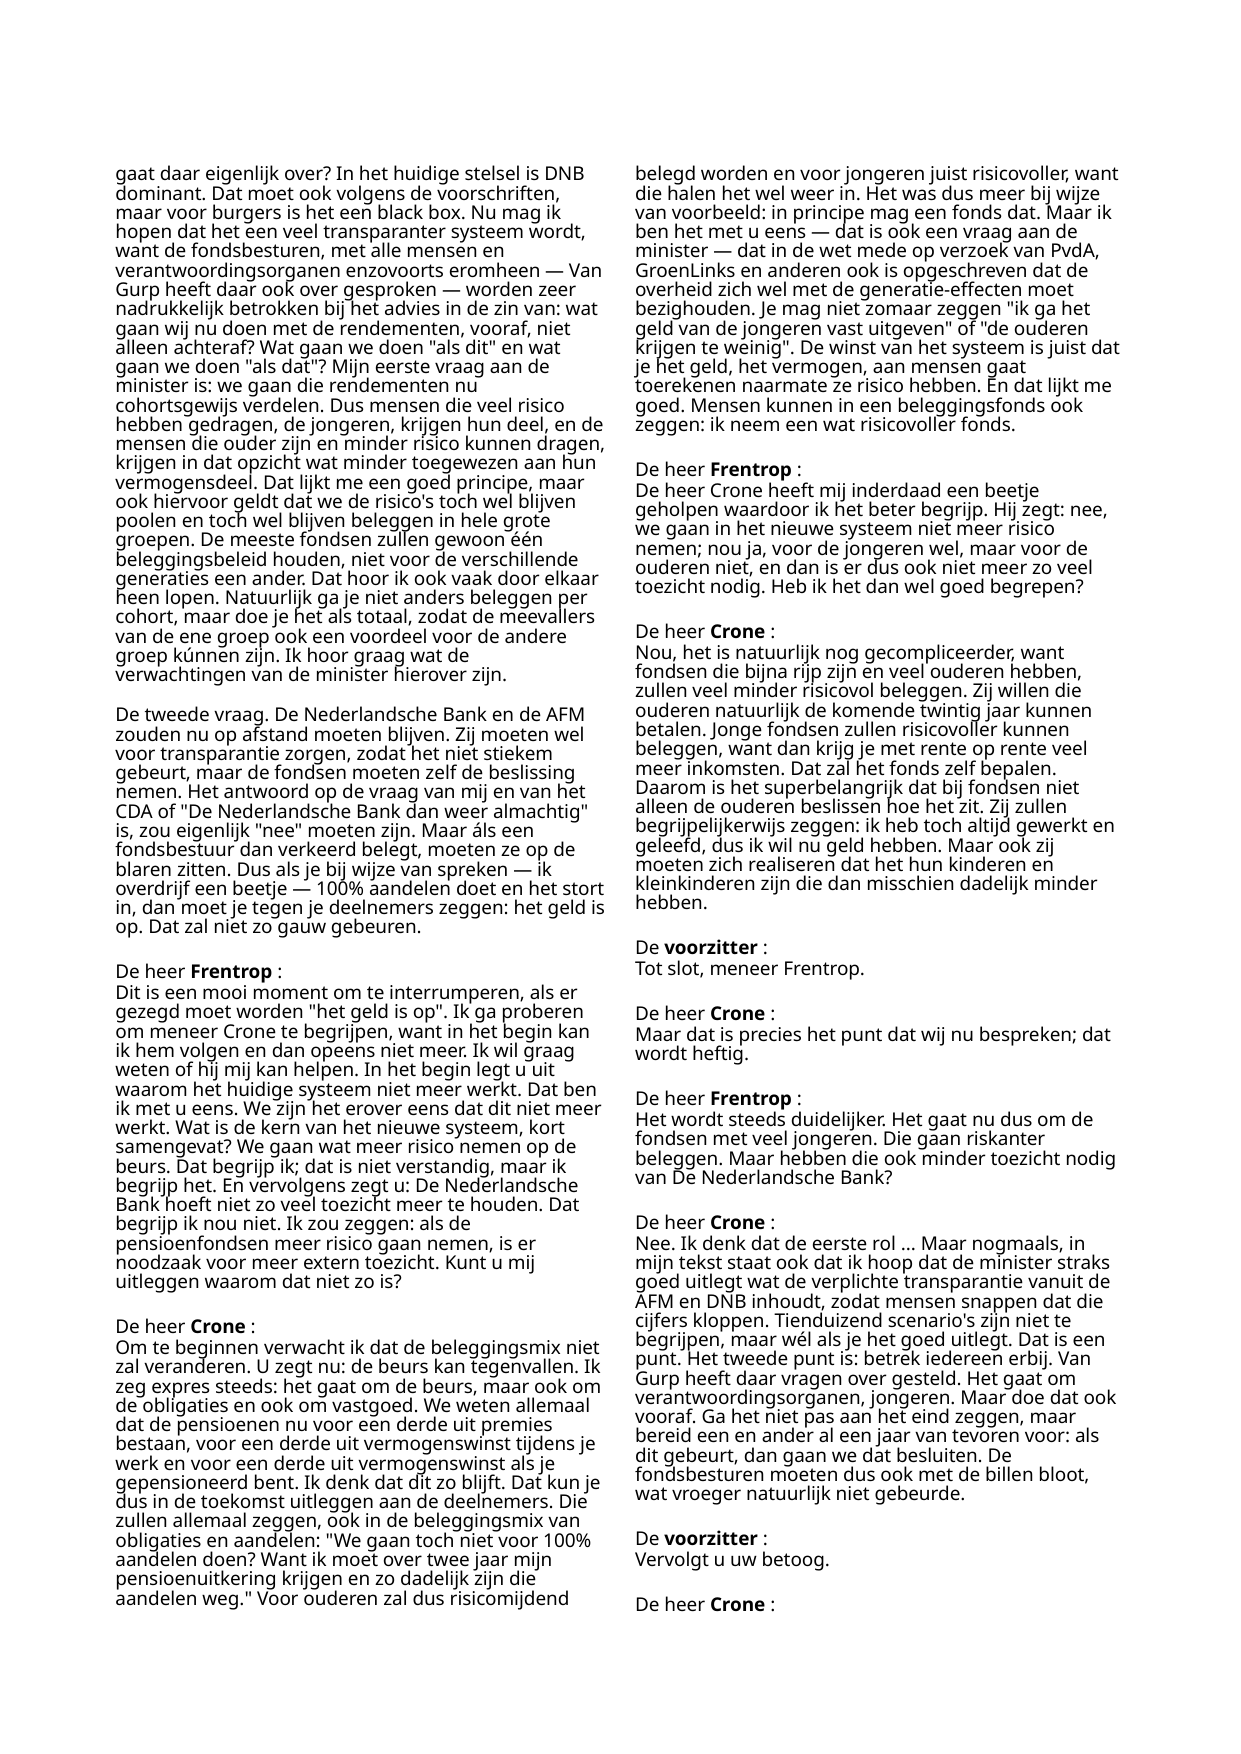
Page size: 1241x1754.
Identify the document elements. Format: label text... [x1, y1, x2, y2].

text De heer Frentrop : [635, 456, 1125, 482]
text De heer Crone : [635, 618, 1125, 644]
text Nou, het is natuurlijk nog gecompliceerder, want fondsen die bijna rijp zijn en veel ouderen hebben, zullen veel minder risicovol beleggen. Zij willen die ouderen natuurlijk de komende twintig jaar kunnen betalen. Jonge fondsen zullen risicovoller kunnen beleggen, want dan krijg je met rente op rente veel meer inkomsten. Dat zal het fonds zelf bepalen. Daarom is het superbelangrijk dat bij fondsen niet alleen de ouderen beslissen hoe het zit. Zij zullen begrijpelijkerwijs zeggen: ik heb toch altijd gewerkt en geleefd, dus ik wil nu geld hebben. Maar ook zij moeten zich realiseren dat het hun kinderen en kleinkinderen zijn die dan misschien dadelijk minder hebben. [635, 644, 1125, 914]
text Maar dat is precies het punt dat wij nu bespreken; dat wordt heftig. [635, 1026, 1125, 1064]
text Nee. Ik denk dat de eerste rol ... Maar nogmaals, in mijn tekst staat ook dat ik hoop dat de minister straks goed uitlegt wat de verplichte transparantie vanuit de AFM en DNB inhoudt, zodat mensen snappen dat die cijfers kloppen. Tienduizend scenario's zijn niet te begrijpen, maar wél als je het goed uitlegt. Dat is een punt. Het tweede punt is: betrek iedereen erbij. Van Gurp heeft daar vragen over gesteld. Het gaat om verantwoordingsorganen, jongeren. Maar doe dat ook vooraf. Ga het niet pas aan het eind zeggen, maar bereid een en ander al een jaar van tevoren voor: als dit gebeurt, dan gaan we dat besluiten. De fondsbesturen moeten dus ook met de billen bloot, wat vroeger natuurlijk niet gebeurde. [635, 1235, 1125, 1504]
text De voorzitter : [635, 1525, 1125, 1551]
text Tot slot, meneer Frentrop. [635, 960, 1125, 979]
text De heer Crone : [115, 1313, 605, 1339]
text Het wordt steeds duidelijker. Het gaat nu dus om de fondsen met veel jongeren. Die gaan riskanter beleggen. Maar hebben die ook minder toezicht nodig van De Nederlandsche Bank? [635, 1111, 1125, 1188]
text belegd worden en voor jongeren juist risicovoller, want die halen het wel weer in. Het was dus meer bij wijze van voorbeeld: in principe mag een fonds dat. Maar ik ben het met u eens — dat is ook een vraag aan de minister — dat in de wet mede op verzoek van PvdA, GroenLinks en anderen ook is opgeschreven dat de overheid zich wel met de generatie-effecten moet bezighouden. Je mag niet zomaar zeggen "ik ga het geld van de jongeren vast uitgeven" of "de ouderen krijgen te weinig". De winst van het systeem is juist dat je het geld, het vermogen, aan mensen gaat toerekenen naarmate ze risico hebben. En dat lijkt me goed. Mensen kunnen in een beleggingsfonds ook zeggen: ik neem een wat risicovoller fonds. [635, 165, 1125, 435]
text De heer Crone heeft mij inderdaad een beetje geholpen waardoor ik het beter begrijp. Hij zegt: nee, we gaan in het nieuwe systeem niet meer risico nemen; nou ja, voor de jongeren wel, maar voor de ouderen niet, en dan is er dus ook niet meer zo veel toezicht nodig. Heb ik het dan wel goed begrepen? [635, 482, 1125, 597]
text De heer Crone : [635, 1000, 1125, 1026]
text De voorzitter : [635, 934, 1125, 960]
text De heer Frentrop : [635, 1085, 1125, 1111]
text De heer Frentrop : [115, 958, 605, 984]
text De heer Crone : [635, 1591, 1125, 1617]
text De heer Crone : [635, 1209, 1125, 1235]
text Vervolgt u uw betoog. [635, 1551, 1125, 1570]
text Dit is een mooi moment om te interrumperen, als er gezegd moet worden "het geld is op". Ik ga proberen om meneer Crone te begrijpen, want in het begin kan ik hem volgen en dan opeens niet meer. Ik wil graag weten of hij mij kan helpen. In het begin legt u uit waarom het huidige systeem niet meer werkt. Dat ben ik met u eens. We zijn het erover eens dat dit niet meer werkt. Wat is de kern van het nieuwe systeem, kort samengevat? We gaan wat meer risico nemen op de beurs. Dat begrijp ik; dat is niet verstandig, maar ik begrijp het. En vervolgens zegt u: De Nederlandsche Bank hoeft niet zo veel toezicht meer te houden. Dat begrijp ik nou niet. Ik zou zeggen: als de pensioenfondsen meer risico gaan nemen, is er noodzaak voor meer extern toezicht. Kunt u mij uitleggen waarom dat niet zo is? [115, 984, 605, 1292]
text Om te beginnen verwacht ik dat de beleggingsmix niet zal veranderen. U zegt nu: de beurs kan tegenvallen. Ik zeg expres steeds: het gaat om de beurs, maar ook om de obligaties en ook om vastgoed. We weten allemaal dat de pensioenen nu voor een derde uit premies bestaan, voor een derde uit vermogenswinst tijdens je werk en voor een derde uit vermogenswinst als je gepensioneerd bent. Ik denk dat dit zo blijft. Dat kun je dus in de toekomst uitleggen aan de deelnemers. Die zullen allemaal zeggen, ook in de beleggingsmix van obligaties en aandelen: "We gaan toch niet voor 100% aandelen doen? Want ik moet over twee jaar mijn pensioenuitkering krijgen en zo dadelijk zijn die aandelen weg." Voor ouderen zal dus risicomijdend [115, 1339, 605, 1609]
text De tweede vraag. De Nederlandsche Bank en de AFM zouden nu op afstand moeten blijven. Zij moeten wel voor transparantie zorgen, zodat het niet stiekem gebeurt, maar de fondsen moeten zelf de beslissing nemen. Het antwoord op de vraag van mij en van het CDA of "De Nederlandsche Bank dan weer almachtig" is, zou eigenlijk "nee" moeten zijn. Maar áls een fondsbestuur dan verkeerd belegt, moeten ze op de blaren zitten. Dus als je bij wijze van spreken — ik overdrijf een beetje — 100% aandelen doet en het stort in, dan moet je tegen je deelnemers zeggen: het geld is op. Dat zal niet zo gauw gebeuren. [115, 706, 605, 938]
text gaat daar eigenlijk over? In het huidige stelsel is DNB dominant. Dat moet ook volgens de voorschriften, maar voor burgers is het een black box. Nu mag ik hopen dat het een veel transparanter systeem wordt, want de fondsbesturen, met alle mensen en verantwoordingsorganen enzovoorts eromheen — Van Gurp heeft daar ook over gesproken — worden zeer nadrukkelijk betrokken bij het advies in de zin van: wat gaan wij nu doen met de rendementen, vooraf, niet alleen achteraf? Wat gaan we doen "als dit" en wat gaan we doen "als dat"? Mijn eerste vraag aan de minister is: we gaan die rendementen nu cohortsgewijs verdelen. Dus mensen die veel risico hebben gedragen, de jongeren, krijgen hun deel, en de mensen die ouder zijn en minder risico kunnen dragen, krijgen in dat opzicht wat minder toegewezen aan hun vermogensdeel. Dat lijkt me een goed principe, maar ook hiervoor geldt dat we de risico's toch wel blijven poolen en toch wel blijven beleggen in hele grote groepen. De meeste fondsen zullen gewoon één beleggingsbeleid houden, niet voor de verschillende generaties een ander. Dat hoor ik ook vaak door elkaar heen lopen. Natuurlijk ga je niet anders beleggen per cohort, maar doe je het als totaal, zodat de meevallers van de ene groep ook een voordeel voor de andere groep kúnnen zijn. Ik hoor graag wat de verwachtingen van de minister hierover zijn. [115, 165, 605, 686]
